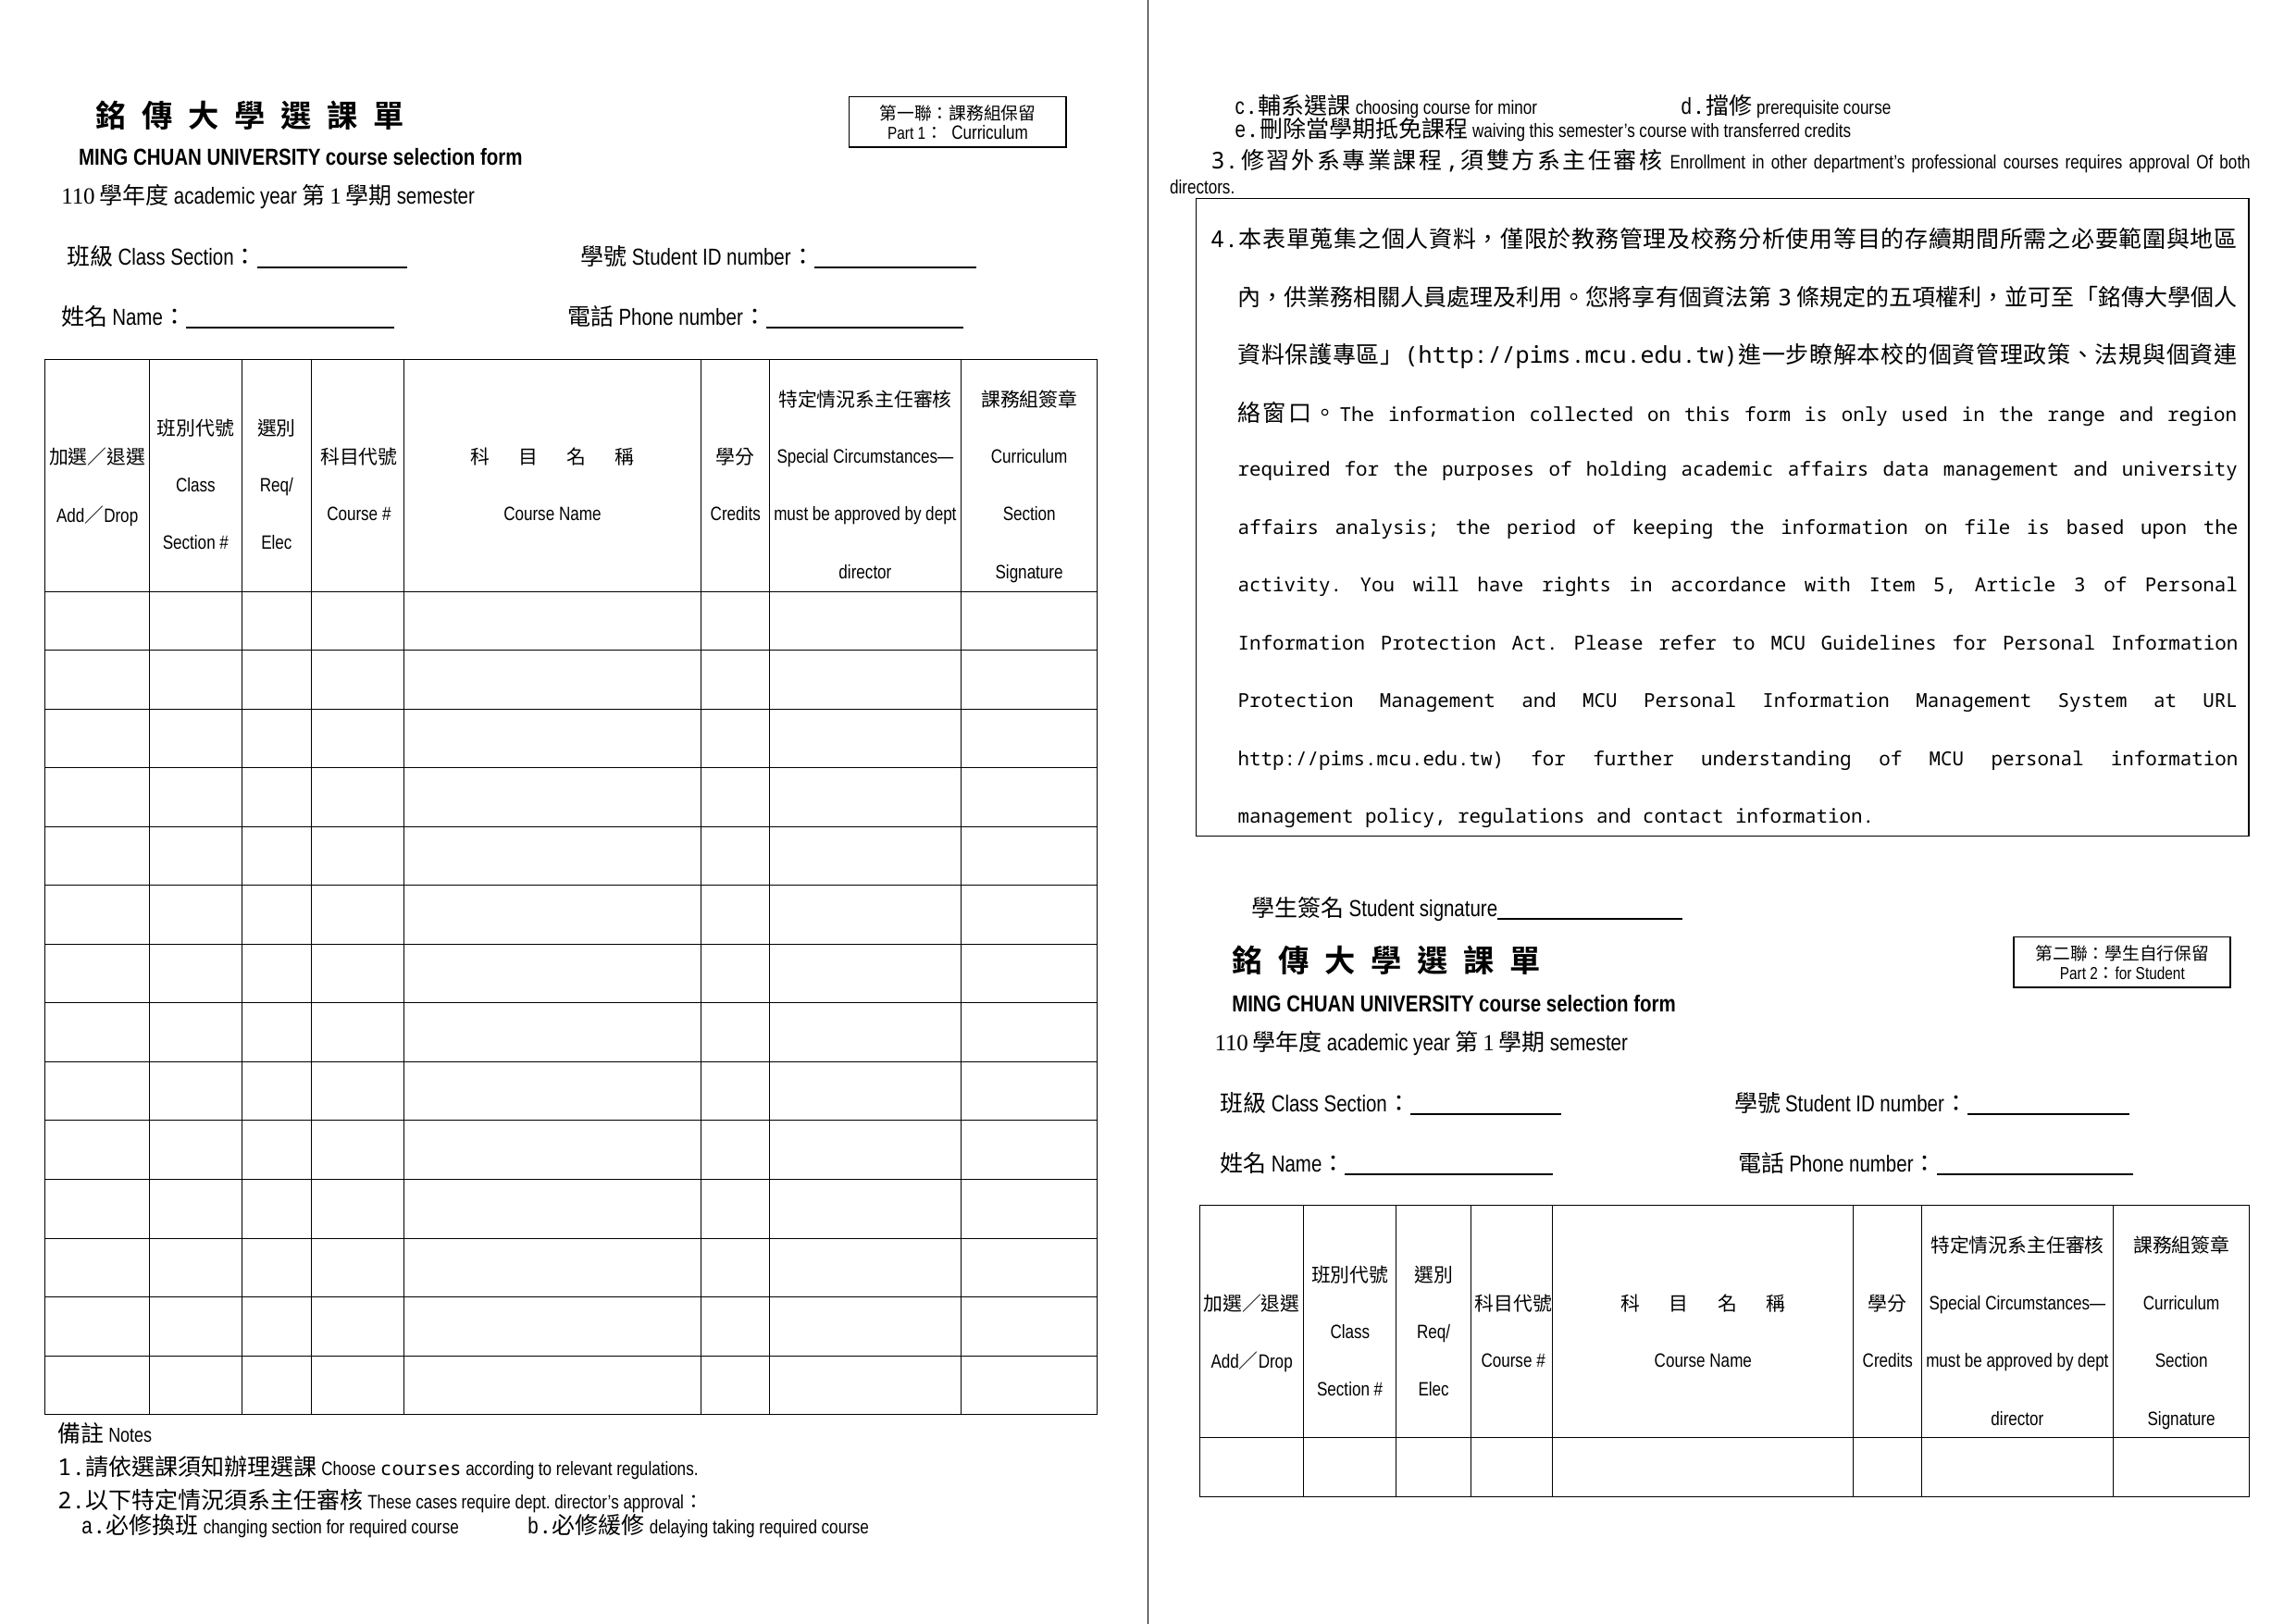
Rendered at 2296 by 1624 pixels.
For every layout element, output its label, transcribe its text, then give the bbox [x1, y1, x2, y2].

table_cell [150, 768, 242, 826]
table_cell [45, 1180, 149, 1237]
table_cell d.擋修prerequisite course [1670, 96, 2116, 119]
table_cell [962, 1239, 1097, 1296]
table_cell [150, 945, 242, 1002]
table_cell [701, 768, 769, 826]
table_header 選別 Req/ Elec [1396, 1206, 1471, 1437]
table_cell [770, 1003, 961, 1061]
table_cell [770, 1239, 961, 1296]
table_cell [150, 1297, 242, 1355]
table_header 班別代號Class Section # [150, 360, 242, 590]
table_cell [701, 592, 769, 650]
table_cell [312, 651, 403, 709]
table_cell [242, 592, 311, 650]
table_cell [962, 710, 1097, 767]
table_cell [770, 945, 961, 1002]
table_header 加選／退選Add／Drop [45, 360, 149, 590]
table_cell [45, 768, 149, 826]
table_header 科目代號 Course # [1471, 1206, 1552, 1437]
table_cell [962, 1357, 1097, 1414]
table_cell [701, 1003, 769, 1061]
table_header 科目代號 Course # [312, 360, 403, 590]
table_cell [701, 1357, 769, 1414]
table_cell [770, 768, 961, 826]
table_cell [45, 710, 149, 767]
table_cell [404, 1121, 701, 1179]
table_cell [242, 1121, 311, 1179]
table_cell [404, 827, 701, 885]
text 第一聯：課務組保留 Part 1： Curriculum [863, 105, 1051, 140]
table_cell [701, 945, 769, 1002]
text [850, 97, 1065, 146]
table_cell [404, 1239, 701, 1296]
table_cell [45, 1121, 149, 1179]
table_cell [242, 1357, 311, 1414]
table_cell [312, 886, 403, 944]
text 姓名Name： 電話Phone number： [43, 298, 1098, 332]
table_cell [404, 1297, 701, 1355]
table_cell [45, 1297, 149, 1355]
table_cell [962, 1062, 1097, 1120]
table_cell [1396, 1438, 1471, 1496]
table_cell e.刪除當學期抵免課程waiving this semester’s course with transferred credits [1224, 119, 2116, 143]
table_cell [312, 1062, 403, 1120]
table_cell [701, 1239, 769, 1296]
text 2.以下特定情況須系主任審核These cases require dept. director’s approval： [17, 1482, 1098, 1516]
text 備註Notes [17, 1415, 1098, 1448]
table_cell [701, 1297, 769, 1355]
table_cell [312, 1180, 403, 1237]
table_cell [1922, 1438, 2113, 1496]
table_header 4.本表單蒐集之個人資料，僅限於教務管理及校務分析使用等目的存續期間所需之必要範圍與地區內，供業務相關人員處理及利用。您將享有個資法第3條規定的五項權利，並可至「銘傳大學個人資料保護專區」(http://pims.mcu.edu.tw)進一步瞭解本校的個資管理政策、法規與個資連絡窗口。The information collected on this form is only used in the range and region required for the purposes of holding academic affairs data management and university affairs analysis; the period of keeping the information on file is based upon the activity. You will have rights in accordance with Item 5, Article 3 of Personal Information Protection Act. Please refer to MCU Guidelines for Personal Information Protection Management and MCU Personal Information Management System at URL http://pims.mcu.edu.tw) for further understanding of MCU personal information management policy, regulations and contact information. [1197, 199, 2248, 835]
table_cell [45, 1357, 149, 1414]
text MING CHUAN UNIVERSITY course selection form [1220, 981, 2252, 1020]
table_cell [962, 592, 1097, 650]
table_cell [242, 1003, 311, 1061]
table_cell [150, 827, 242, 885]
table_header 科 目 名 稱 Course Name [404, 360, 701, 590]
table_cell [701, 827, 769, 885]
table_cell [150, 1003, 242, 1061]
table_cell [404, 710, 701, 767]
table_cell [312, 827, 403, 885]
text [2015, 937, 2229, 986]
table_cell [242, 768, 311, 826]
table_cell [770, 1357, 961, 1414]
table_cell [404, 1357, 701, 1414]
table_cell [962, 1297, 1097, 1355]
text [2231, 936, 2252, 981]
table_header a.必修換班changing section for required course [71, 1516, 517, 1539]
table_cell [150, 1121, 242, 1179]
text 銘 傳 大 學 選 課 單 [1197, 936, 2013, 981]
table_cell [404, 886, 701, 944]
table_cell [701, 1121, 769, 1179]
table_cell [962, 1180, 1097, 1237]
table_cell [150, 1357, 242, 1414]
table_cell [45, 651, 149, 709]
text 第二聯：學生自行保留 Part 2：for Student [2028, 945, 2215, 980]
table_cell [150, 592, 242, 650]
table_cell [1304, 1438, 1396, 1496]
table_cell [404, 1062, 701, 1120]
table_cell [962, 886, 1097, 944]
table_cell [770, 592, 961, 650]
table_cell [242, 1180, 311, 1237]
table_cell [242, 827, 311, 885]
table_cell [962, 1003, 1097, 1061]
table_cell [45, 827, 149, 885]
table_header b.必修緩修delaying taking required course [517, 1516, 963, 1539]
table_cell [150, 710, 242, 767]
table_cell [242, 1297, 311, 1355]
table_cell [45, 592, 149, 650]
table_cell [701, 1062, 769, 1120]
table_header 課務組簽章Curriculum Section Signature [2114, 1206, 2249, 1437]
table_cell [312, 945, 403, 1002]
table_cell [701, 710, 769, 767]
table_cell [962, 1121, 1097, 1179]
text 班級Class Section： 學號Student ID number： [1197, 1085, 2252, 1118]
table_cell [242, 1239, 311, 1296]
table_cell [770, 1180, 961, 1237]
text MING CHUAN UNIVERSITY course selection form [67, 134, 1098, 173]
table_cell [312, 1121, 403, 1179]
table_cell [404, 945, 701, 1002]
table_cell [150, 1062, 242, 1120]
table_cell [312, 592, 403, 650]
table_cell c.輔系選課choosing course for minor [1224, 96, 1670, 119]
table_cell [962, 827, 1097, 885]
table_cell [312, 710, 403, 767]
table_header 特定情況系主任審核 Special Circumstances—must be approved by dept director [770, 360, 961, 590]
table_cell [45, 945, 149, 1002]
table_cell [45, 1062, 149, 1120]
table_cell [701, 1180, 769, 1237]
text 3.修習外系專業課程,須雙方系主任審核Enrollment in other department’s professional courses requires approval Of both directors. [1170, 143, 2252, 198]
table_cell [312, 1357, 403, 1414]
text 班級Class Section： 學號Student ID number： [43, 238, 1098, 272]
table_cell [1854, 1438, 1921, 1496]
text 1.請依選課須知辦理選課Choose courses according to relevant regulations. [17, 1448, 1098, 1482]
table_cell [1200, 1438, 1303, 1496]
table_cell [242, 651, 311, 709]
table_cell [1471, 1438, 1552, 1496]
table_cell [404, 1003, 701, 1061]
table_cell [312, 1239, 403, 1296]
table_cell [404, 768, 701, 826]
table_cell [770, 710, 961, 767]
table_cell [242, 886, 311, 944]
table_cell [242, 1062, 311, 1120]
table_cell [150, 886, 242, 944]
table_header 選別 Req/ Elec [242, 360, 311, 590]
table_cell [150, 651, 242, 709]
table_cell [312, 1003, 403, 1061]
table_cell [45, 1003, 149, 1061]
table_cell [312, 1297, 403, 1355]
text 110學年度academic year第1學期semester [1197, 1020, 2252, 1058]
table_cell [770, 1062, 961, 1120]
table_cell [404, 651, 701, 709]
table_cell [962, 768, 1097, 826]
table_cell [770, 1121, 961, 1179]
table_cell [962, 945, 1097, 1002]
table_cell [1553, 1438, 1853, 1496]
table_cell [150, 1180, 242, 1237]
table_cell [701, 651, 769, 709]
table_cell [701, 886, 769, 944]
table_cell [45, 1239, 149, 1296]
table_header 科 目 名 稱 Course Name [1553, 1206, 1853, 1437]
table_cell [312, 768, 403, 826]
table_header 班別代號Class Section # [1304, 1206, 1396, 1437]
table_header 加選／退選Add／Drop [1200, 1206, 1303, 1437]
table_cell [404, 1180, 701, 1237]
table_cell [242, 945, 311, 1002]
table_cell [2114, 1438, 2249, 1496]
table_cell [242, 710, 311, 767]
table_header 學分Credits [701, 360, 769, 590]
table_cell [45, 886, 149, 944]
text 110學年度academic year第1學期semester [43, 173, 1098, 212]
table_header 特定情況系主任審核 Special Circumstances—must be approved by dept director [1922, 1206, 2113, 1437]
table_cell [770, 651, 961, 709]
table_header 學分Credits [1854, 1206, 1921, 1437]
table_cell [770, 886, 961, 944]
table_cell [150, 1239, 242, 1296]
table_header 課務組簽章Curriculum Section Signature [962, 360, 1097, 590]
text [1067, 96, 1098, 134]
text 姓名Name： 電話Phone number： [1197, 1145, 2252, 1178]
text 銘 傳 大 學 選 課 單 [67, 96, 849, 134]
text 學生簽名Student signature [1197, 836, 2252, 936]
table_cell [770, 1297, 961, 1355]
table_cell [404, 592, 701, 650]
table_cell [962, 651, 1097, 709]
table_cell [770, 827, 961, 885]
